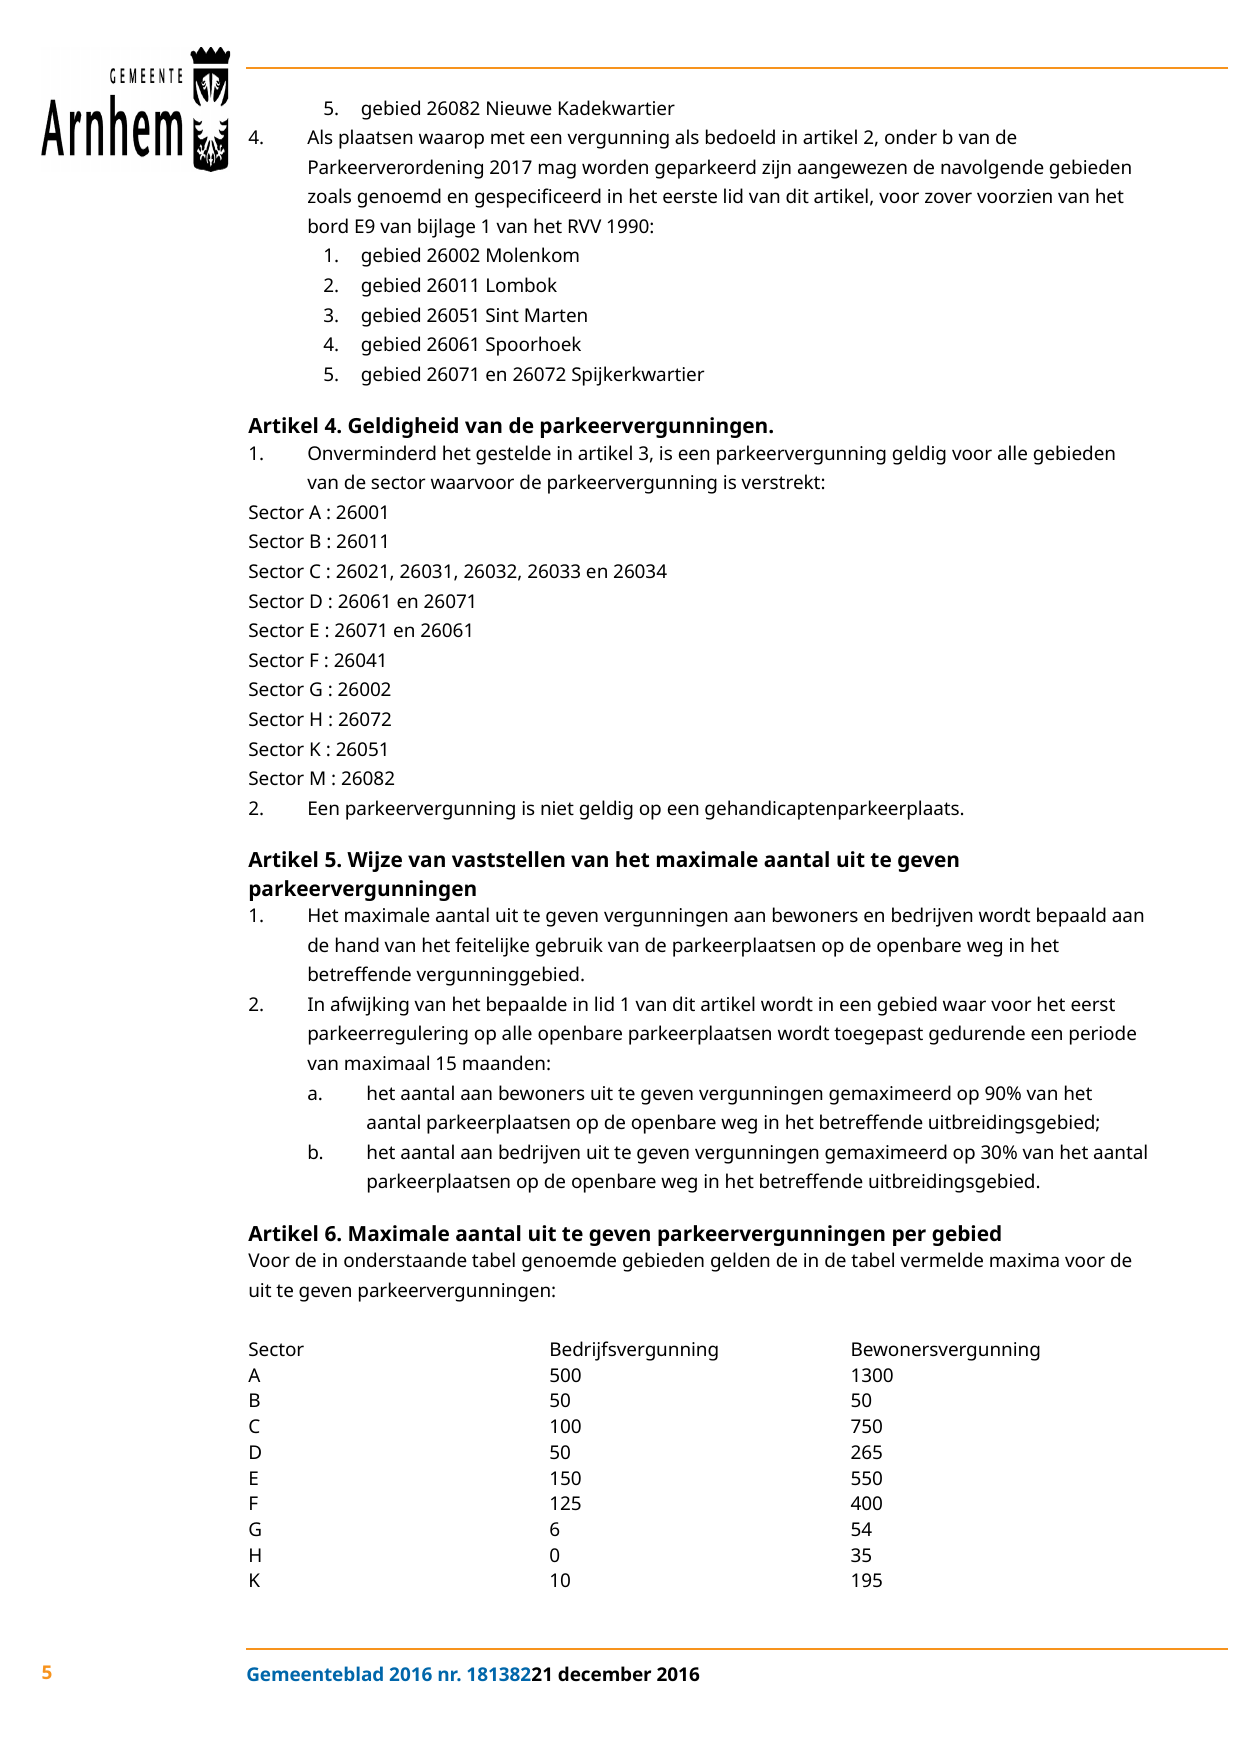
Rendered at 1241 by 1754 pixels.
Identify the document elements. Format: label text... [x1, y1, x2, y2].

list gebied 26082 Nieuwe Kadekwartier [323, 95, 1152, 121]
table_cell 750 [850, 1413, 1152, 1439]
table_cell 500 [549, 1362, 850, 1388]
text Artikel 5. Wijze van vaststellen van het maximale aantal uit te geven parkeervergunningen [248, 845, 1152, 902]
table_cell K [248, 1568, 549, 1593]
text Sector H : 26072 [248, 706, 1152, 732]
list gebied 26061 Spoorhoek [323, 331, 1152, 357]
list gebied 26011 Lombok [323, 272, 1152, 298]
table_cell 125 [549, 1491, 850, 1516]
table_cell 100 [549, 1413, 850, 1439]
table_cell 50 [549, 1439, 850, 1465]
list Een parkeervergunning is niet geldig op een gehandicaptenparkeerplaats. [248, 795, 1152, 821]
table_cell D [248, 1439, 549, 1465]
text Sector D : 26061 en 26071 [248, 588, 1152, 613]
table_cell E [248, 1465, 549, 1491]
text Sector F : 26041 [248, 647, 1152, 673]
table_header Bewonersvergunning [850, 1336, 1152, 1362]
table_cell 150 [549, 1465, 850, 1491]
list het aantal aan bewoners uit te geven vergunningen gemaximeerd op 90% van het aantal parkeerplaatsen op de openbare weg in het betreffende uitbreidingsgebied; [307, 1080, 1152, 1135]
text Artikel 4. Geldigheid van de parkeervergunningen. [248, 411, 1152, 440]
table_cell 6 [549, 1516, 850, 1542]
table_cell 10 [549, 1568, 850, 1593]
picture [41, 47, 231, 172]
text Sector B : 26011 [248, 529, 1152, 554]
list gebied 26051 Sint Marten [323, 302, 1152, 328]
table_cell 1300 [850, 1362, 1152, 1388]
text Sector G : 26002 [248, 677, 1152, 702]
table_header Sector [248, 1336, 549, 1362]
text Voor de in onderstaande tabel genoemde gebieden gelden de in de tabel vermelde maxima voor de uit te geven parkeervergunningen: [248, 1247, 1152, 1303]
table_cell 550 [850, 1465, 1152, 1491]
table_header Bedrijfsvergunning [549, 1336, 850, 1362]
table_cell H [248, 1542, 549, 1568]
list Onverminderd het gestelde in artikel 3, is een parkeervergunning geldig voor alle gebieden van de sector waarvoor de parkeervergunning is verstrekt: [248, 440, 1152, 495]
text Artikel 6. Maximale aantal uit te geven parkeervergunningen per gebied [248, 1219, 1152, 1247]
text Sector K : 26051 [248, 736, 1152, 761]
list Als plaatsen waarop met een vergunning als bedoeld in artikel 2, onder b van de Parkeerverordening 2017 mag worden geparkeerd zijn aangewezen de navolgende gebieden zoals genoemd en gespecificeerd in het eerste lid van dit artikel, voor zover voorzien van het bord E9 van bijlage 1 van het RVV 1990: [248, 124, 1152, 239]
text Sector A : 26001 [248, 499, 1152, 525]
table_cell G [248, 1516, 549, 1542]
table_cell B [248, 1388, 549, 1413]
table_cell C [248, 1413, 549, 1439]
table_cell 265 [850, 1439, 1152, 1465]
text Sector M : 26082 [248, 765, 1152, 791]
table_cell 50 [850, 1388, 1152, 1413]
table_cell 0 [549, 1542, 850, 1568]
table_cell 35 [850, 1542, 1152, 1568]
table_cell F [248, 1491, 549, 1516]
table_cell 54 [850, 1516, 1152, 1542]
list gebied 26071 en 26072 Spijkerkwartier [323, 361, 1152, 387]
list het aantal aan bedrijven uit te geven vergunningen gemaximeerd op 30% van het aantal parkeerplaatsen op de openbare weg in het betreffende uitbreidingsgebied. [307, 1139, 1152, 1194]
table_cell 195 [850, 1568, 1152, 1593]
table_cell A [248, 1362, 549, 1388]
table_cell 400 [850, 1491, 1152, 1516]
text Sector C : 26021, 26031, 26032, 26033 en 26034 [248, 558, 1152, 584]
list In afwijking van het bepaalde in lid 1 van dit artikel wordt in een gebied waar voor het eerst parkeerregulering op alle openbare parkeerplaatsen wordt toegepast gedurende een periode van maximaal 15 maanden: [248, 991, 1152, 1076]
list gebied 26002 Molenkom [323, 243, 1152, 268]
list Het maximale aantal uit te geven vergunningen aan bewoners en bedrijven wordt bepaald aan de hand van het feitelijke gebruik van de parkeerplaatsen op de openbare weg in het betreffende vergunninggebied. [248, 902, 1152, 987]
text Sector E : 26071 en 26061 [248, 617, 1152, 643]
table_cell 50 [549, 1388, 850, 1413]
